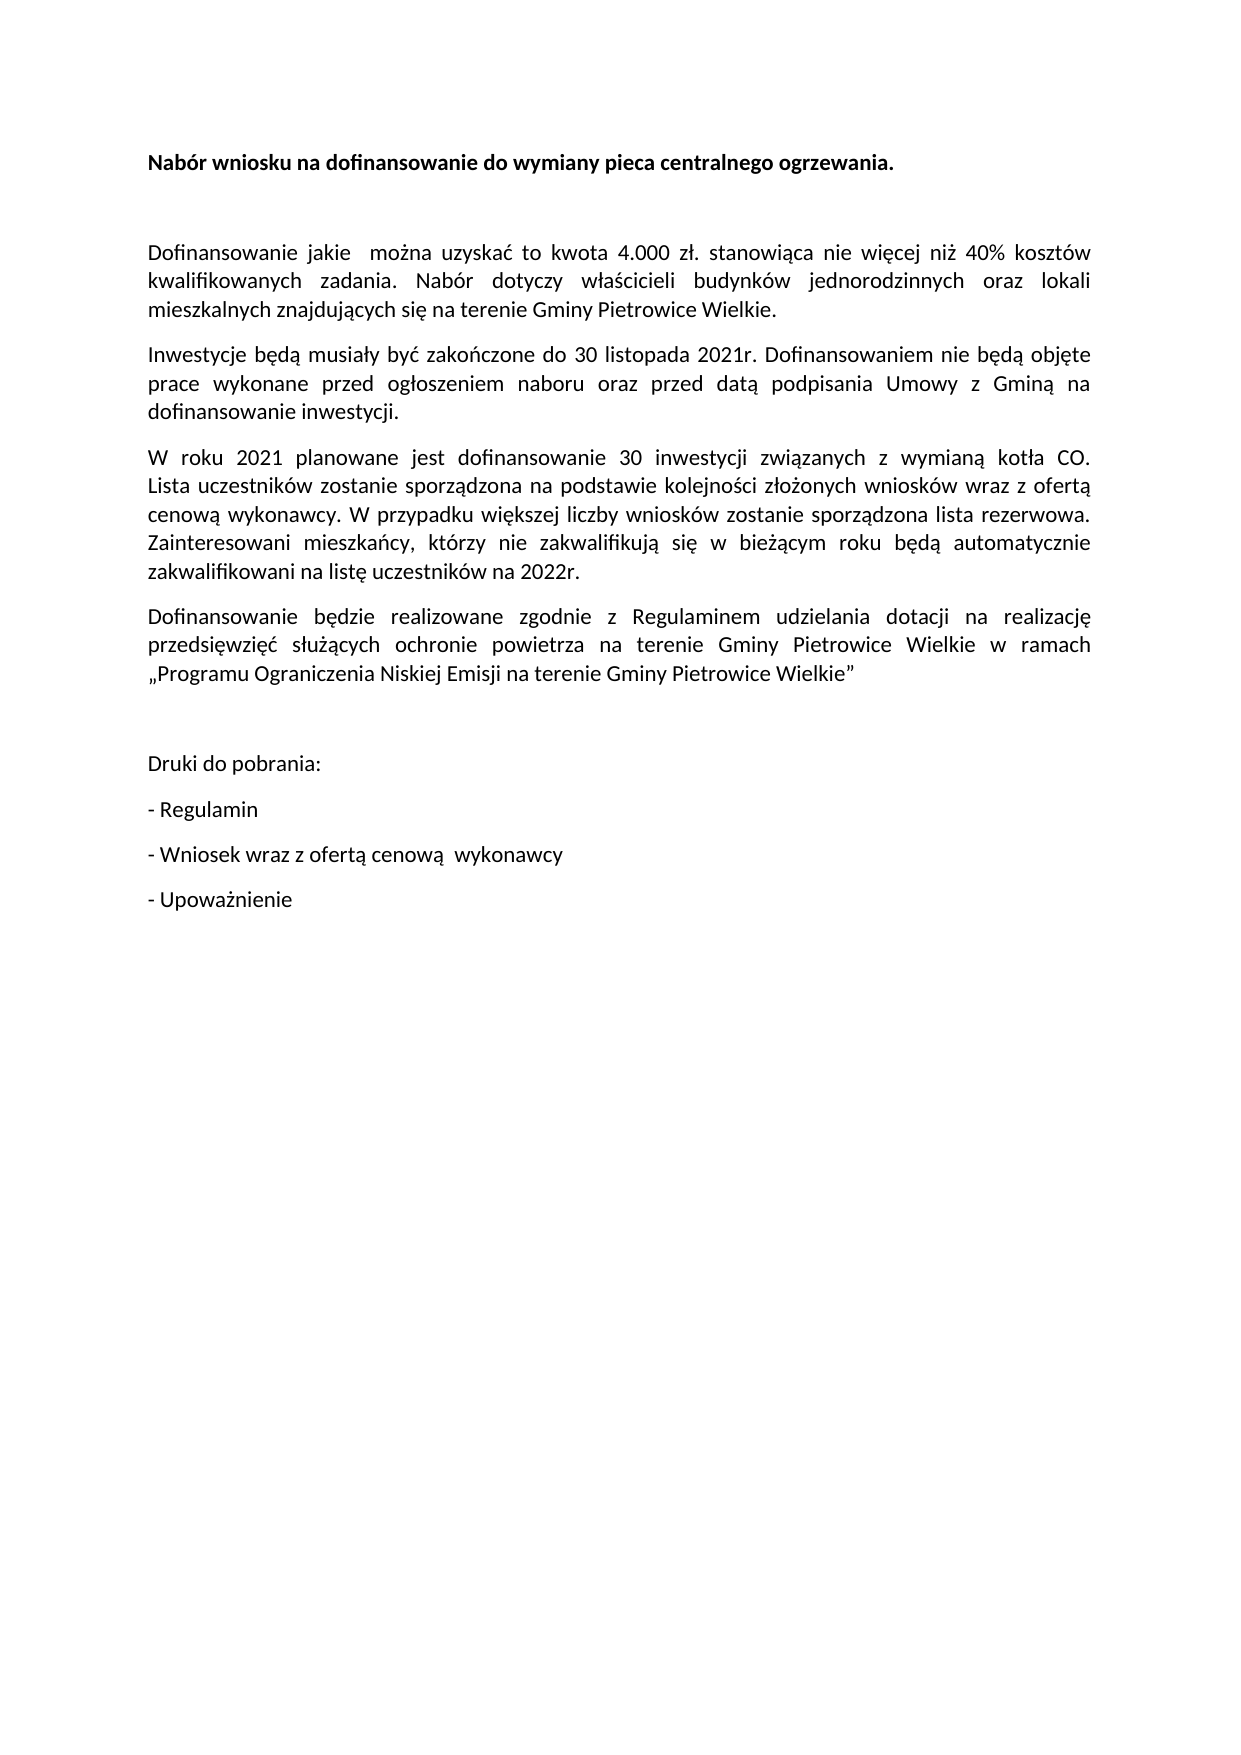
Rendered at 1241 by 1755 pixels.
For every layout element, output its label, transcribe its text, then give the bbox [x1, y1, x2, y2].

text - Wniosek wraz z ofertą cenową wykonawcy [148, 840, 1093, 868]
text Inwestycje będą musiały być zakończone do 30 listopada 2021r. Dofinansowaniem nie będą objęte prace wykonane przed ogłoszeniem naboru oraz przed datą podpisania Umowy z Gminą na dofinansowanie inwestycji. [148, 340, 1093, 426]
text Druki do pobrania: [148, 749, 1093, 778]
text - Upoważnienie [148, 885, 1093, 913]
text Nabór wniosku na dofinansowanie do wymiany pieca centralnego ogrzewania. [148, 148, 1093, 176]
text Dofinansowanie jakie można uzyskać to kwota 4.000 zł. stanowiąca nie więcej niż 40% kosztów kwalifikowanych zadania. Nabór dotyczy właścicieli budynków jednorodzinnych oraz lokali mieszkalnych znajdujących się na terenie Gminy Pietrowice Wielkie. [148, 238, 1093, 323]
text Dofinansowanie będzie realizowane zgodnie z Regulaminem udzielania dotacji na realizację przedsięwzięć służących ochronie powietrza na terenie Gminy Pietrowice Wielkie w ramach „Programu Ograniczenia Niskiej Emisji na terenie Gminy Pietrowice Wielkie” [148, 602, 1093, 687]
text W roku 2021 planowane jest dofinansowanie 30 inwestycji związanych z wymianą kotła CO. Lista uczestników zostanie sporządzona na podstawie kolejności złożonych wniosków wraz z ofertą cenową wykonawcy. W przypadku większej liczby wniosków zostanie sporządzona lista rezerwowa. Zainteresowani mieszkańcy, którzy nie zakwalifikują się w bieżącym roku będą automatycznie zakwalifikowani na listę uczestników na 2022r. [148, 443, 1093, 585]
text - Regulamin [148, 795, 1093, 823]
